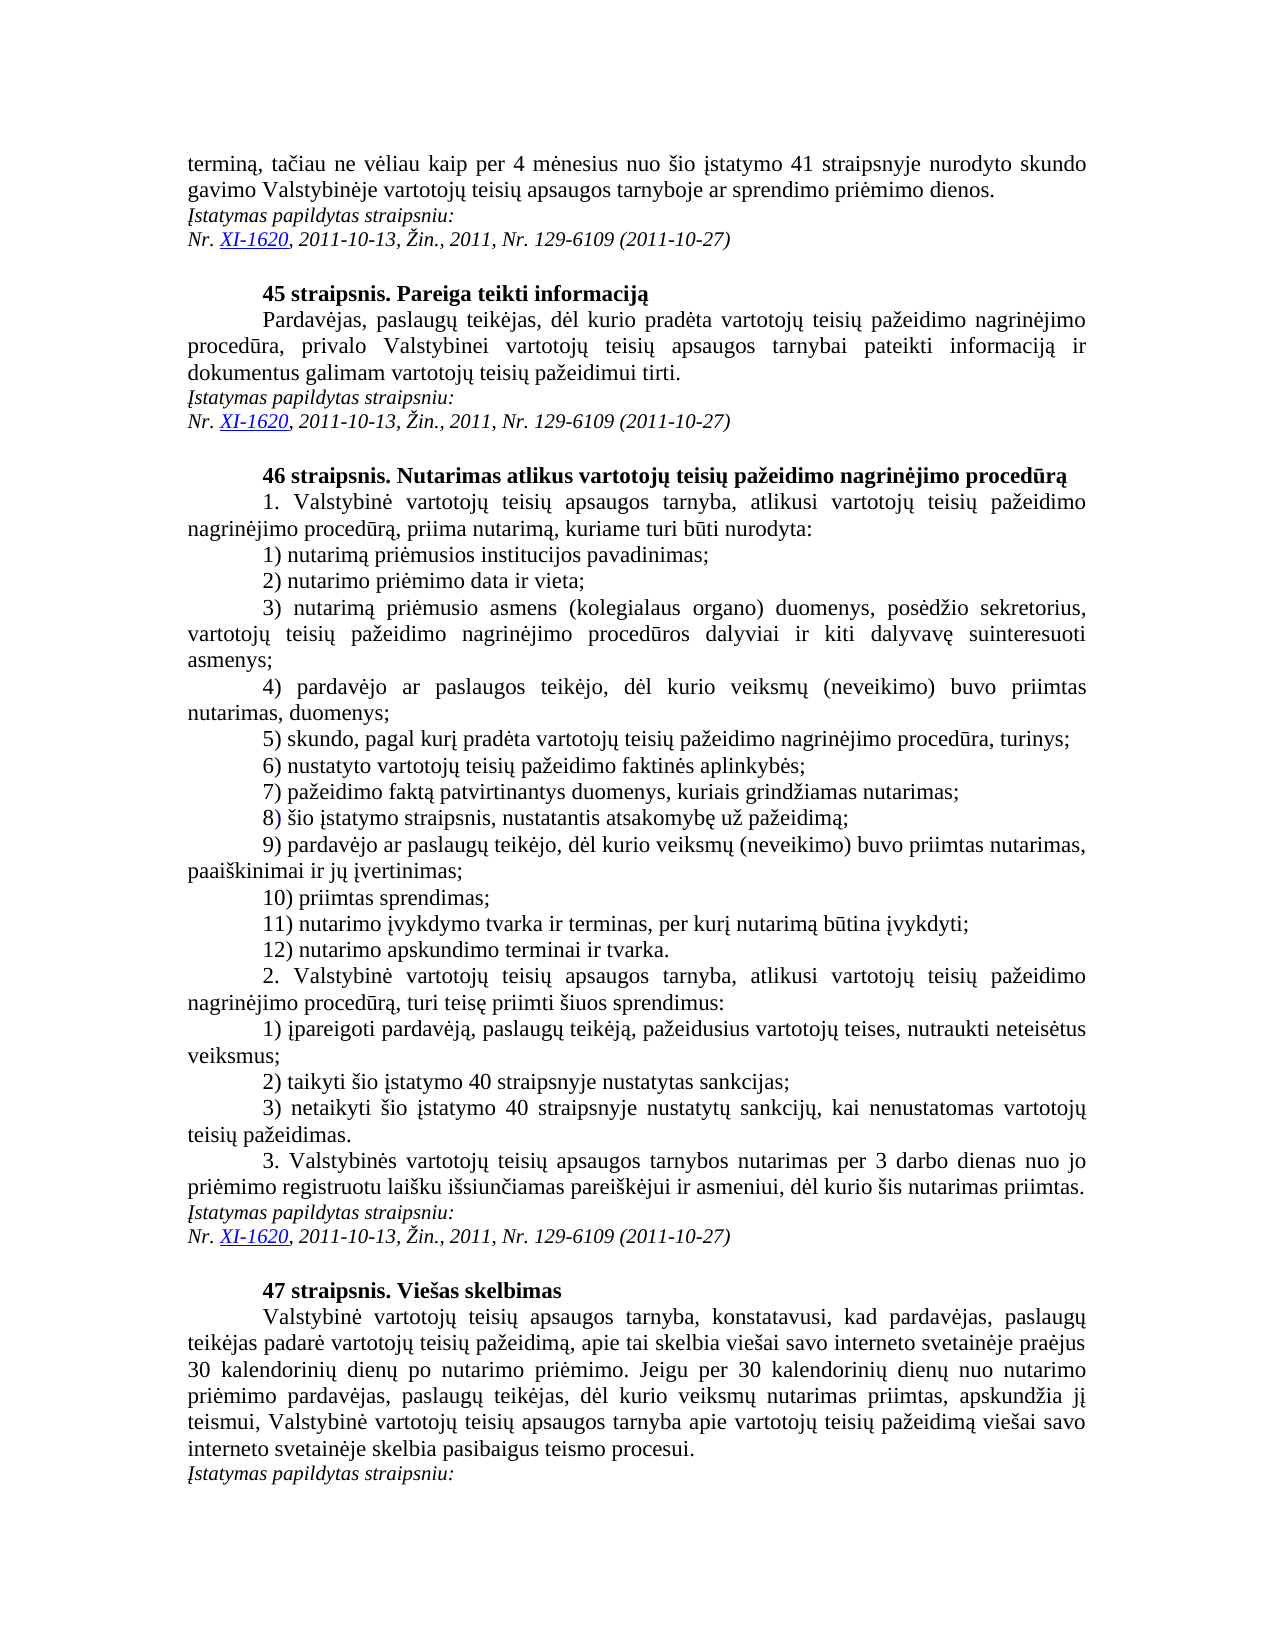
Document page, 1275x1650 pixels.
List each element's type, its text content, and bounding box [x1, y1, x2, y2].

text 47 straipsnis. Viešas skelbimas [187, 1277, 1087, 1303]
text 11) nutarimo įvykdymo tvarka ir terminas, per kurį nutarimą būtina įvykdyti; [187, 910, 1087, 936]
text 3. Valstybinės vartotojų teisių apsaugos tarnybos nutarimas per 3 darbo dienas nuo jo priėmimo registruotu laišku išsiunčiamas pareiškėjui ir asmeniui, dėl kurio šis nutarimas priimtas. [187, 1147, 1087, 1200]
text 2. Valstybinė vartotojų teisių apsaugos tarnyba, atlikusi vartotojų teisių pažeidimo nagrinėjimo procedūrą, turi teisę priimti šiuos sprendimus: [187, 963, 1087, 1015]
text 2) nutarimo priėmimo data ir vieta; [187, 567, 1087, 594]
text 1) įpareigoti pardavėją, paslaugų teikėją, pažeidusius vartotojų teises, nutraukti neteisėtus veiksmus; [187, 1015, 1087, 1068]
text 10) priimtas sprendimas; [187, 883, 1087, 910]
text 46 straipsnis. Nutarimas atlikus vartotojų teisių pažeidimo nagrinėjimo procedūrą [262, 462, 1087, 488]
text 5) skundo, pagal kurį pradėta vartotojų teisių pažeidimo nagrinėjimo procedūra, turinys; [187, 725, 1087, 752]
text Nr. XI-1620, 2011-10-13, Žin., 2011, Nr. 129-6109 (2011-10-27) [187, 409, 1087, 433]
text 45 straipsnis. Pareiga teikti informaciją [187, 279, 1087, 306]
text Nr. XI-1620, 2011-10-13, Žin., 2011, Nr. 129-6109 (2011-10-27) [187, 1224, 1087, 1248]
text Nr. XI-1620, 2011-10-13, Žin., 2011, Nr. 129-6109 (2011-10-27) [187, 227, 1087, 251]
text terminą, tačiau ne vėliau kaip per 4 mėnesius nuo šio įstatymo 41 straipsnyje nurodyto skundo gavimo Valstybinėje vartotojų teisių apsaugos tarnyboje ar sprendimo priėmimo dienos. [187, 150, 1087, 203]
text Įstatymas papildytas straipsniu: [187, 203, 1087, 227]
text Įstatymas papildytas straipsniu: [187, 1461, 1087, 1485]
text 7) pažeidimo faktą patvirtinantys duomenys, kuriais grindžiamas nutarimas; [187, 778, 1087, 804]
text 2) taikyti šio įstatymo 40 straipsnyje nustatytas sankcijas; [187, 1068, 1087, 1094]
text 9) pardavėjo ar paslaugų teikėjo, dėl kurio veiksmų (neveikimo) buvo priimtas nutarimas, paaiškinimai ir jų įvertinimas; [187, 831, 1087, 883]
text 12) nutarimo apskundimo terminai ir tvarka. [187, 936, 1087, 963]
text 1) nutarimą priėmusios institucijos pavadinimas; [187, 541, 1087, 567]
text 6) nustatyto vartotojų teisių pažeidimo faktinės aplinkybės; [187, 752, 1087, 778]
text Įstatymas papildytas straipsniu: [187, 1200, 1087, 1224]
text 3) nutarimą priėmusio asmens (kolegialaus organo) duomenys, posėdžio sekretorius, vartotojų teisių pažeidimo nagrinėjimo procedūros dalyviai ir kiti dalyvavę suinteresuoti asmenys; [187, 594, 1087, 673]
text Valstybinė vartotojų teisių apsaugos tarnyba, konstatavusi, kad pardavėjas, paslaugų teikėjas padarė vartotojų teisių pažeidimą, apie tai skelbia viešai savo interneto svetainėje praėjus 30 kalendorinių dienų po nutarimo priėmimo. Jeigu per 30 kalendorinių dienų nuo nutarimo priėmimo pardavėjas, paslaugų teikėjas, dėl kurio veiksmų nutarimas priimtas, apskundžia jį teismui, Valstybinė vartotojų teisių apsaugos tarnyba apie vartotojų teisių pažeidimą viešai savo interneto svetainėje skelbia pasibaigus teismo procesui. [187, 1303, 1087, 1461]
text 1. Valstybinė vartotojų teisių apsaugos tarnyba, atlikusi vartotojų teisių pažeidimo nagrinėjimo procedūrą, priima nutarimą, kuriame turi būti nurodyta: [187, 488, 1087, 541]
text 3) netaikyti šio įstatymo 40 straipsnyje nustatytų sankcijų, kai nenustatomas vartotojų teisių pažeidimas. [187, 1094, 1087, 1147]
text 8) šio įstatymo straipsnis, nustatantis atsakomybę už pažeidimą; [187, 804, 1087, 831]
text Įstatymas papildytas straipsniu: [187, 385, 1087, 409]
text 4) pardavėjo ar paslaugos teikėjo, dėl kurio veiksmų (neveikimo) buvo priimtas nutarimas, duomenys; [187, 673, 1087, 725]
text Pardavėjas, paslaugų teikėjas, dėl kurio pradėta vartotojų teisių pažeidimo nagrinėjimo procedūra, privalo Valstybinei vartotojų teisių apsaugos tarnybai pateikti informaciją ir dokumentus galimam vartotojų teisių pažeidimui tirti. [187, 306, 1087, 385]
